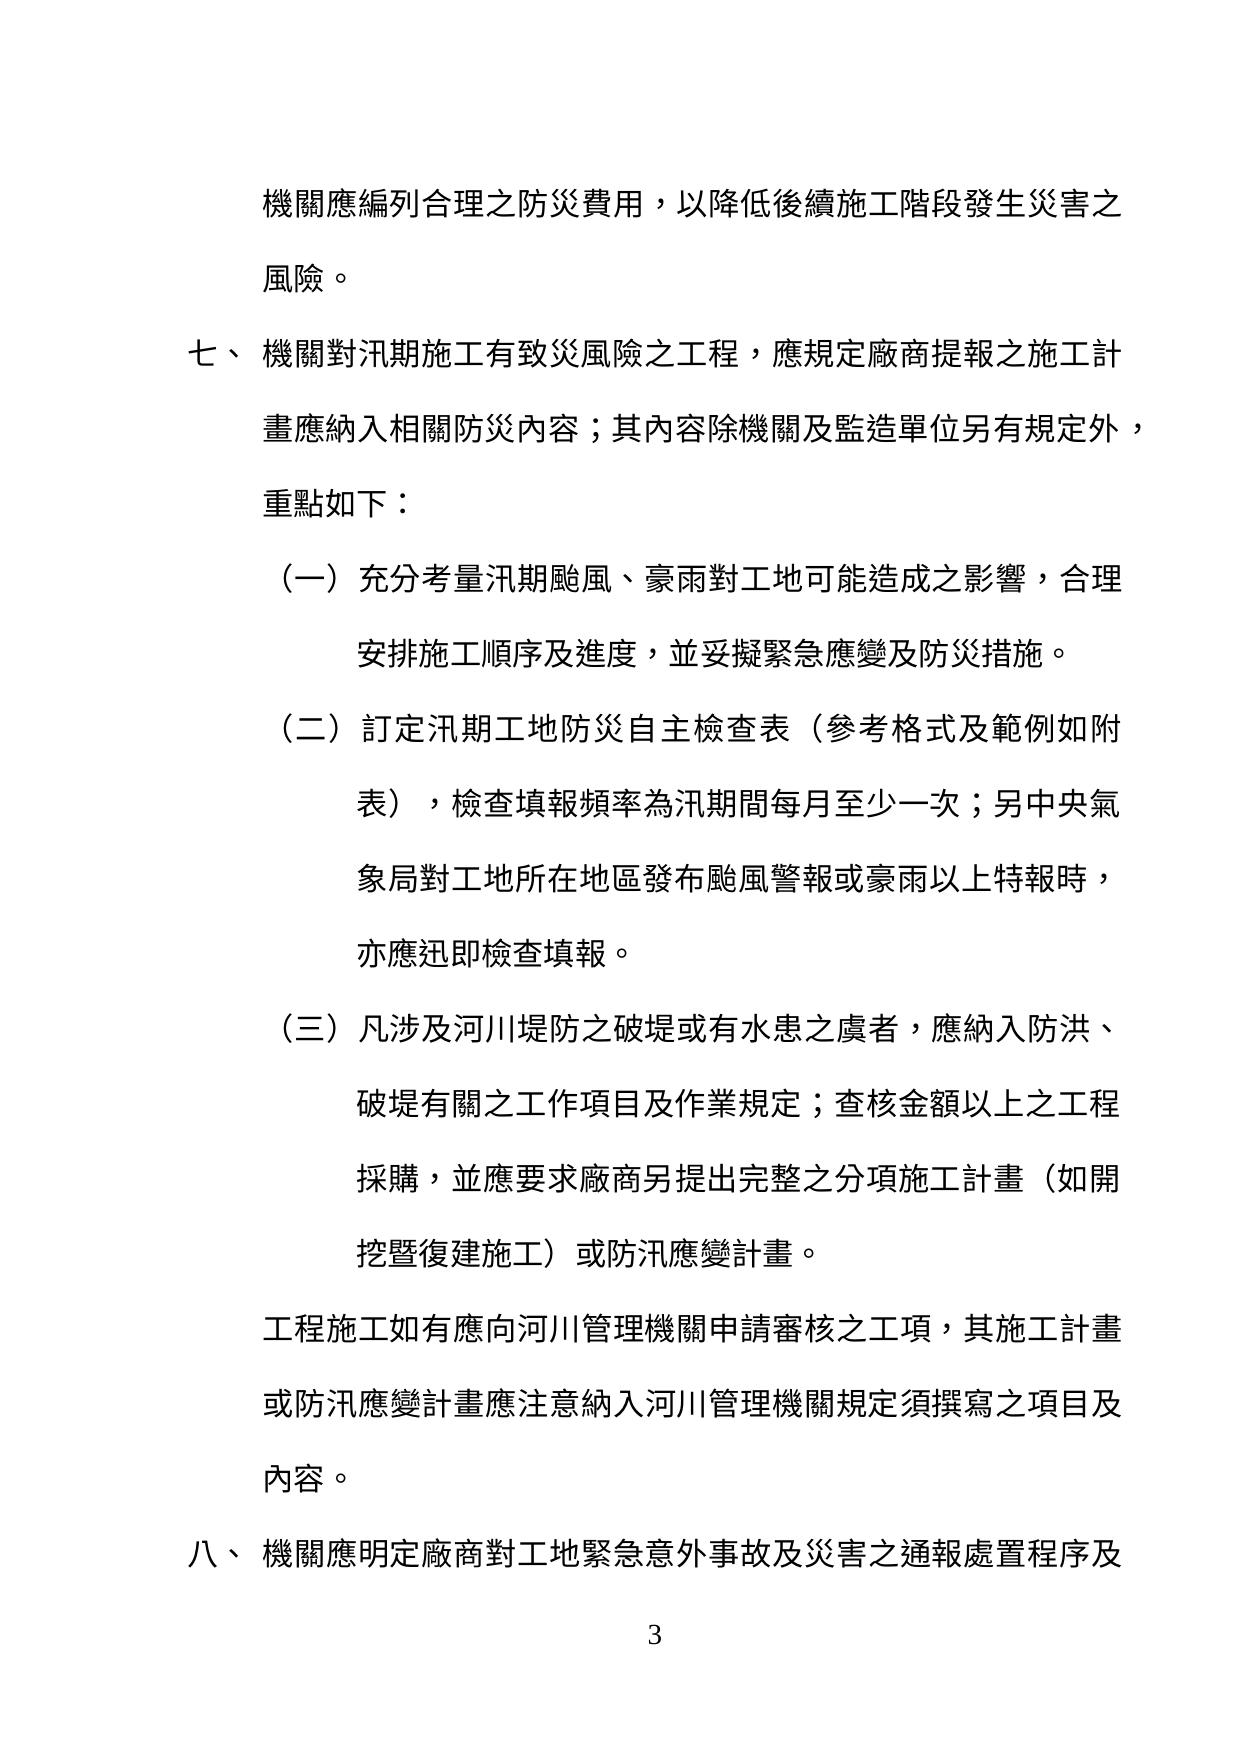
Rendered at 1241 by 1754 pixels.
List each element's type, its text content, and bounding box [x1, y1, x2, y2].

text 七、 機關對汛期施工有致災風險之工程，應規定廠商提報之施工計畫應納入相關防災內容；其內容除機關及監造單位另有規定外，重點如下： [187, 314, 1122, 539]
text 八、 機關應明定廠商對工地緊急意外事故及災害之通報處置程序及表單，並就工地重大災害建立請求上級或相關災害防救組織支援協助救災、請求地方政府協助通知臨近民眾疏散之連繫窗口，以利汛期工地災情之通報、預警及處置作業。 [187, 1514, 1122, 1589]
text （三）凡涉及河川堤防之破堤或有水患之虞者，應納入防洪、破堤有關之工作項目及作業規定；查核金額以上之工程採購，並應要求廠商另提出完整之分項施工計畫（如開挖暨復建施工）或防汛應變計畫。 [262, 989, 1122, 1289]
text （二）訂定汛期工地防災自主檢查表（參考格式及範例如附表），檢查填報頻率為汛期間每月至少一次；另中央氣象局對工地所在地區發布颱風警報或豪雨以上特報時，亦應迅即檢查填報。 [262, 689, 1122, 989]
text （一）充分考量汛期颱風、豪雨對工地可能造成之影響，合理安排施工順序及進度，並妥擬緊急應變及防災措施。 [262, 539, 1122, 689]
text 機關應編列合理之防災費用，以降低後續施工階段發生災害之風險。 [187, 164, 1122, 314]
text 工程施工如有應向河川管理機關申請審核之工項，其施工計畫或防汛應變計畫應注意納入河川管理機關規定須撰寫之項目及內容。 [262, 1289, 1122, 1514]
